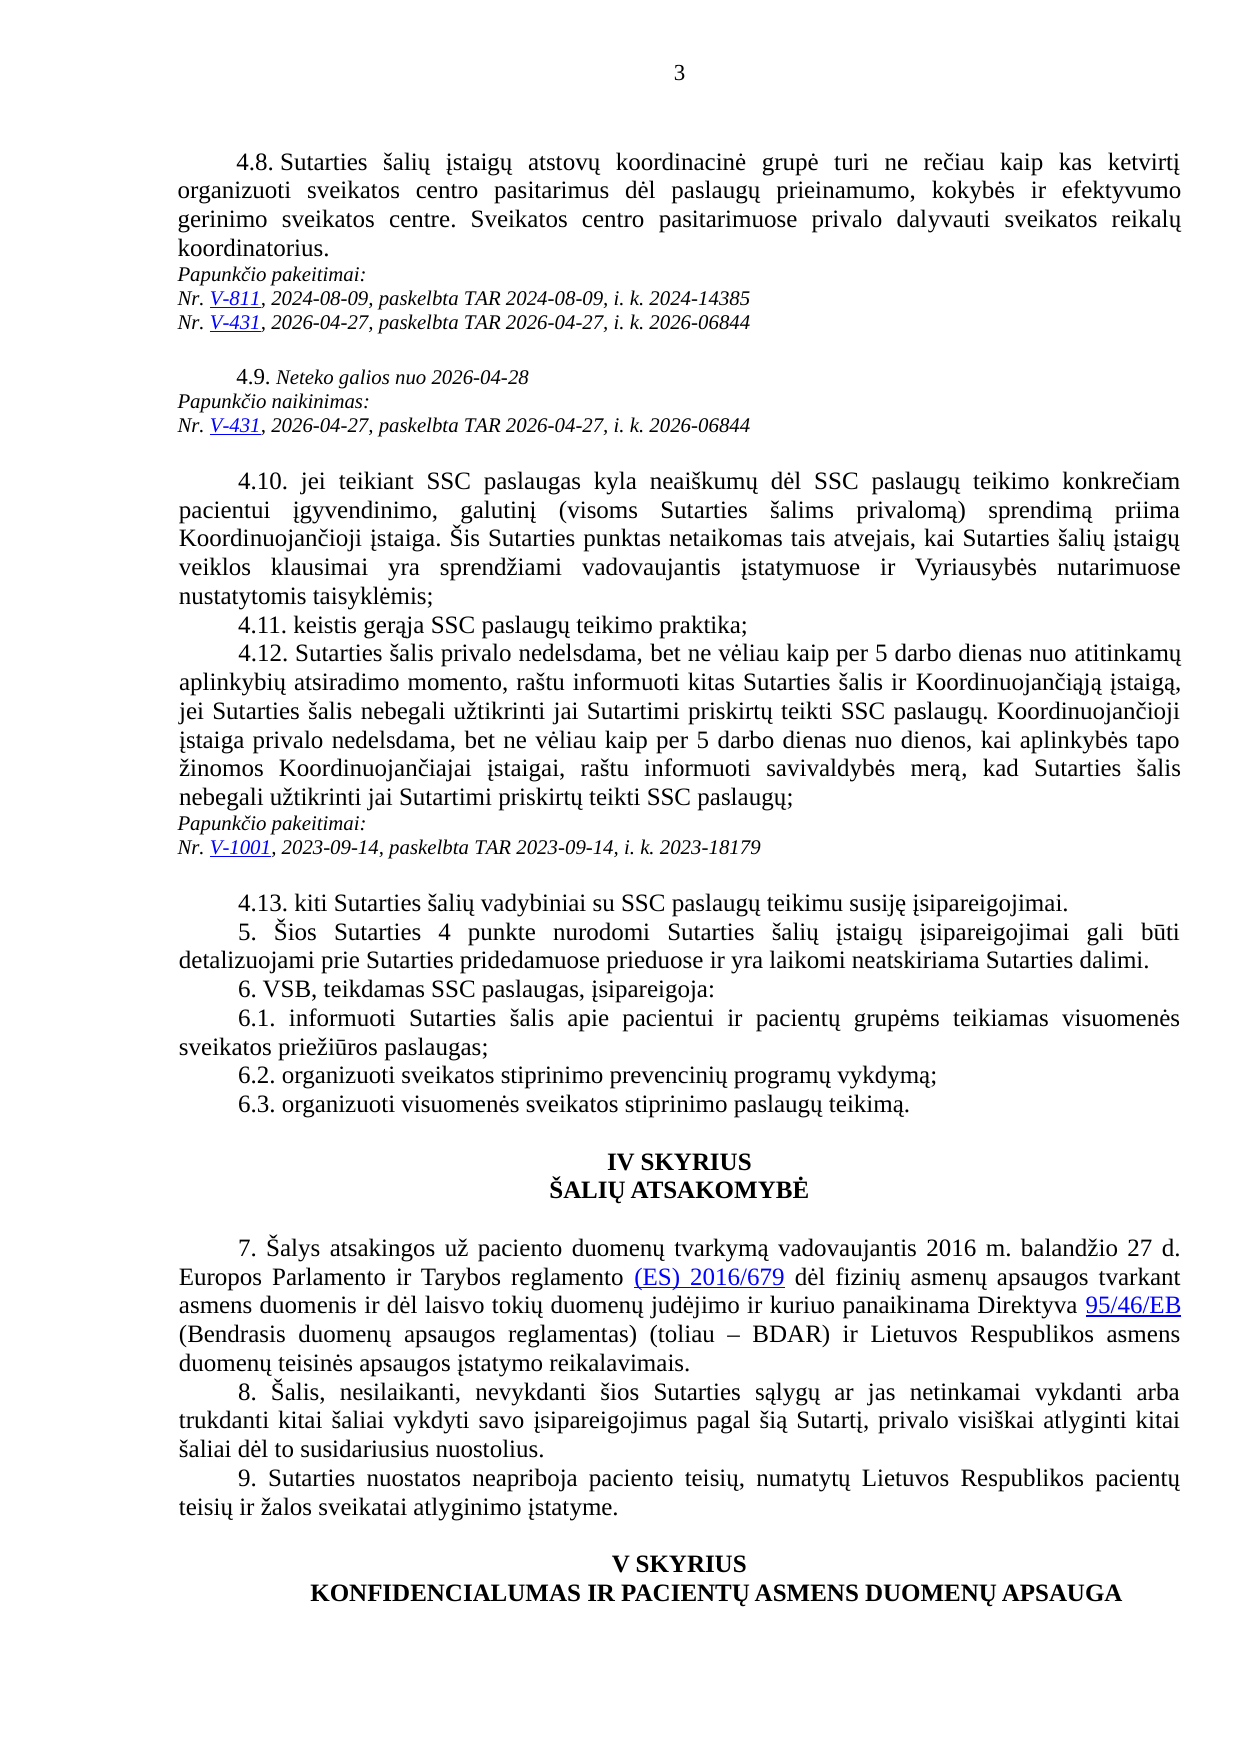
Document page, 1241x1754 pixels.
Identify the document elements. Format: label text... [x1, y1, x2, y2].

text IV SKYRIUS [177, 1147, 1181, 1175]
text 4.9. Neteko galios nuo 2026-04-28 [177, 363, 1181, 389]
text Nr. V-1001, 2023-09-14, paskelbta TAR 2023-09-14, i. k. 2023-18179 [177, 835, 1181, 859]
text 7. Šalys atsakingos už paciento duomenų tvarkymą vadovaujantis 2016 m. balandžio 27 d. Europos Parlamento ir Tarybos reglamento (ES) 2016/679 dėl fizinių asmenų apsaugos tvarkant asmens duomenis ir dėl laisvo tokių duomenų judėjimo ir kuriuo panaikinama Direktyva 95/46/EB (Bendrasis duomenų apsaugos reglamentas) (toliau – BDAR) ir Lietuvos Respublikos asmens duomenų teisinės apsaugos įstatymo reikalavimais. [179, 1233, 1181, 1377]
text 6.2. organizuoti sveikatos stiprinimo prevencinių programų vykdymą; [179, 1060, 1181, 1089]
text ŠALIŲ ATSAKOMYBĖ [177, 1175, 1181, 1204]
text Nr. V-431, 2026-04-27, paskelbta TAR 2026-04-27, i. k. 2026-06844 [177, 310, 1181, 334]
text 9. Sutarties nuostatos neapriboja paciento teisių, numatytų Lietuvos Respublikos pacientų teisių ir žalos sveikatai atlyginimo įstatyme. [179, 1463, 1181, 1520]
text Nr. V-431, 2026-04-27, paskelbta TAR 2026-04-27, i. k. 2026-06844 [177, 413, 1181, 437]
text 4.12. Sutarties šalis privalo nedelsdama, bet ne vėliau kaip per 5 darbo dienas nuo atitinkamų aplinkybių atsiradimo momento, raštu informuoti kitas Sutarties šalis ir Koordinuojančiąją įstaigą, jei Sutarties šalis nebegali užtikrinti jai Sutartimi priskirtų teikti SSC paslaugų. Koordinuojančioji įstaiga privalo nedelsdama, bet ne vėliau kaip per 5 darbo dienas nuo dienos, kai aplinkybės tapo žinomos Koordinuojančiajai įstaigai, raštu informuoti savivaldybės merą, kad Sutarties šalis nebegali užtikrinti jai Sutartimi priskirtų teikti SSC paslaugų; [179, 638, 1181, 811]
text 6.1. informuoti Sutarties šalis apie pacientui ir pacientų grupėms teikiamas visuomenės sveikatos priežiūros paslaugas; [179, 1003, 1181, 1060]
text Nr. V-811, 2024-08-09, paskelbta TAR 2024-08-09, i. k. 2024-14385 [177, 286, 1181, 310]
text KONFIDENCIALUMAS IR PACIENTŲ ASMENS DUOMENŲ APSAUGA [310, 1578, 1181, 1607]
text Papunkčio naikinimas: [177, 389, 1181, 413]
text 4.11. keistis gerąja SSC paslaugų teikimo praktika; [179, 610, 1181, 638]
text 8. Šalis, nesilaikanti, nevykdanti šios Sutarties sąlygų ar jas netinkamai vykdanti arba trukdanti kitai šaliai vykdyti savo įsipareigojimus pagal šią Sutartį, privalo visiškai atlyginti kitai šaliai dėl to susidariusius nuostolius. [179, 1377, 1181, 1463]
text Papunkčio pakeitimai: [177, 262, 1181, 286]
text 4.13. kiti Sutarties šalių vadybiniai su SSC paslaugų teikimu susiję įsipareigojimai. [179, 888, 1181, 917]
text 5. Šios Sutarties 4 punkte nurodomi Sutarties šalių įstaigų įsipareigojimai gali būti detalizuojami prie Sutarties pridedamuose prieduose ir yra laikomi neatskiriama Sutarties dalimi. [179, 917, 1181, 974]
text V SKYRIUS [177, 1549, 1181, 1578]
text 4.10. jei teikiant SSC paslaugas kyla neaiškumų dėl SSC paslaugų teikimo konkrečiam pacientui įgyvendinimo, galutinį (visoms Sutarties šalims privalomą) sprendimą priima Koordinuojančioji įstaiga. Šis Sutarties punktas netaikomas tais atvejais, kai Sutarties šalių įstaigų veiklos klausimai yra sprendžiami vadovaujantis įstatymuose ir Vyriausybės nutarimuose nustatytomis taisyklėmis; [179, 466, 1181, 610]
text 6.3. organizuoti visuomenės sveikatos stiprinimo paslaugų teikimą. [179, 1089, 1181, 1118]
text 4.8. Sutarties šalių įstaigų atstovų koordinacinė grupė turi ne rečiau kaip kas ketvirtį organizuoti sveikatos centro pasitarimus dėl paslaugų prieinamumo, kokybės ir efektyvumo gerinimo sveikatos centre. Sveikatos centro pasitarimuose privalo dalyvauti sveikatos reikalų koordinatorius. [177, 147, 1181, 262]
text 6. VSB, teikdamas SSC paslaugas, įsipareigoja: [179, 974, 1181, 1003]
text Papunkčio pakeitimai: [177, 811, 1181, 835]
